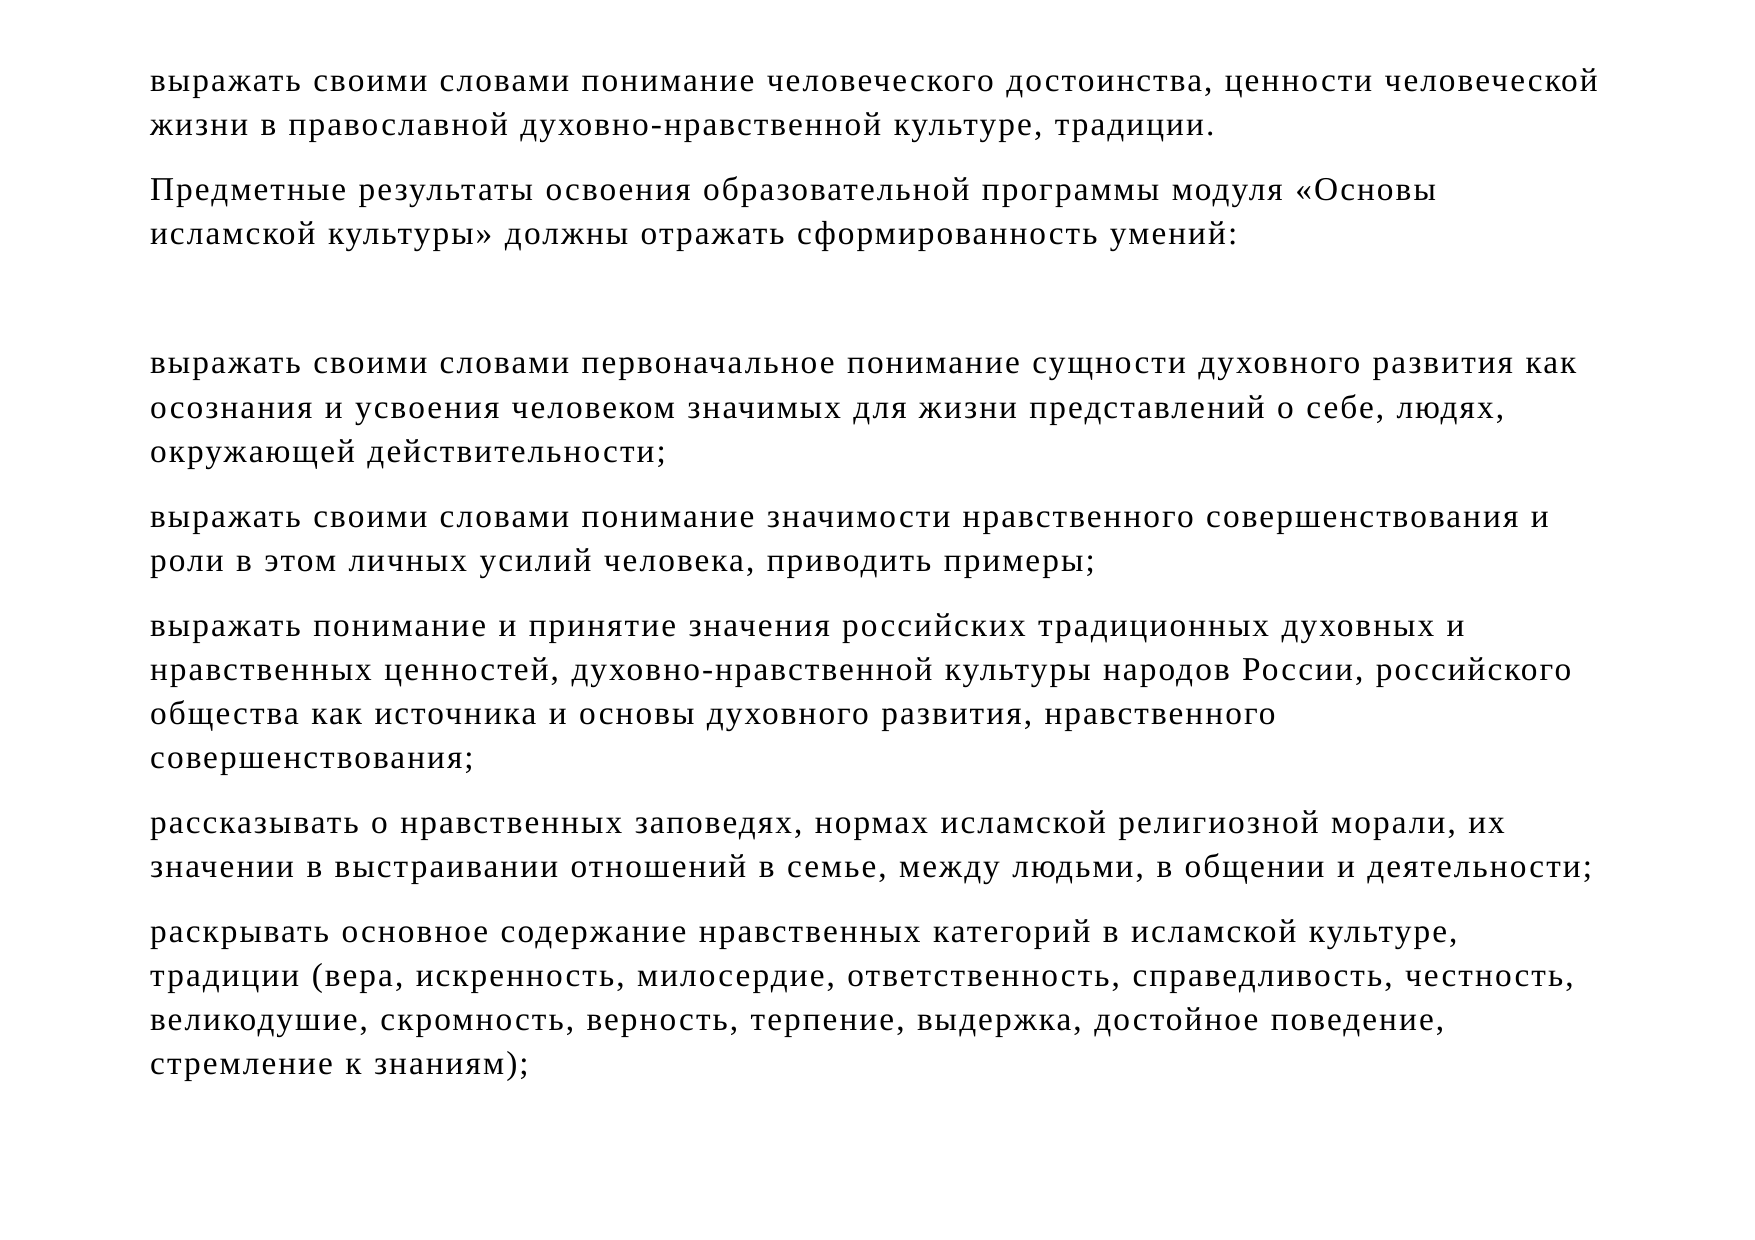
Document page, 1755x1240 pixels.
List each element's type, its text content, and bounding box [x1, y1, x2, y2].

text выражать своими словами понимание значимости нравственного совершенствования и роли в этом личных усилий человека, приводить примеры; [150, 496, 1604, 578]
text выражать своими словами понимание человеческого достоинства, ценности человеческой жизни в православной духовно-нравственной культуре, традиции. [150, 60, 1604, 142]
text Предметные результаты освоения образовательной программы модуля «Основы исламской культуры» должны отражать сформированность умений: [150, 169, 1604, 251]
text выражать понимание и принятие значения российских традиционных духовных и нравственных ценностей, духовно-нравственной культуры народов России, российского общества как источника и основы духовного развития, нравственного совершенствования; [150, 605, 1604, 775]
text раскрывать основное содержание нравственных категорий в исламской культуре, традиции (вера, искренность, милосердие, ответственность, справедливость, честность, великодушие, скромность, верность, терпение, выдержка, достойное поведение, стремление к знаниям); [150, 911, 1604, 1081]
text рассказывать о нравственных заповедях, нормах исламской религиозной морали, их значении в выстраивании отношений в семье, между людьми, в общении и деятельности; [150, 802, 1604, 884]
text выражать своими словами первоначальное понимание сущности духовного развития как осознания и усвоения человеком значимых для жизни представлений о себе, людях, окружающей действительности; [150, 343, 1604, 469]
